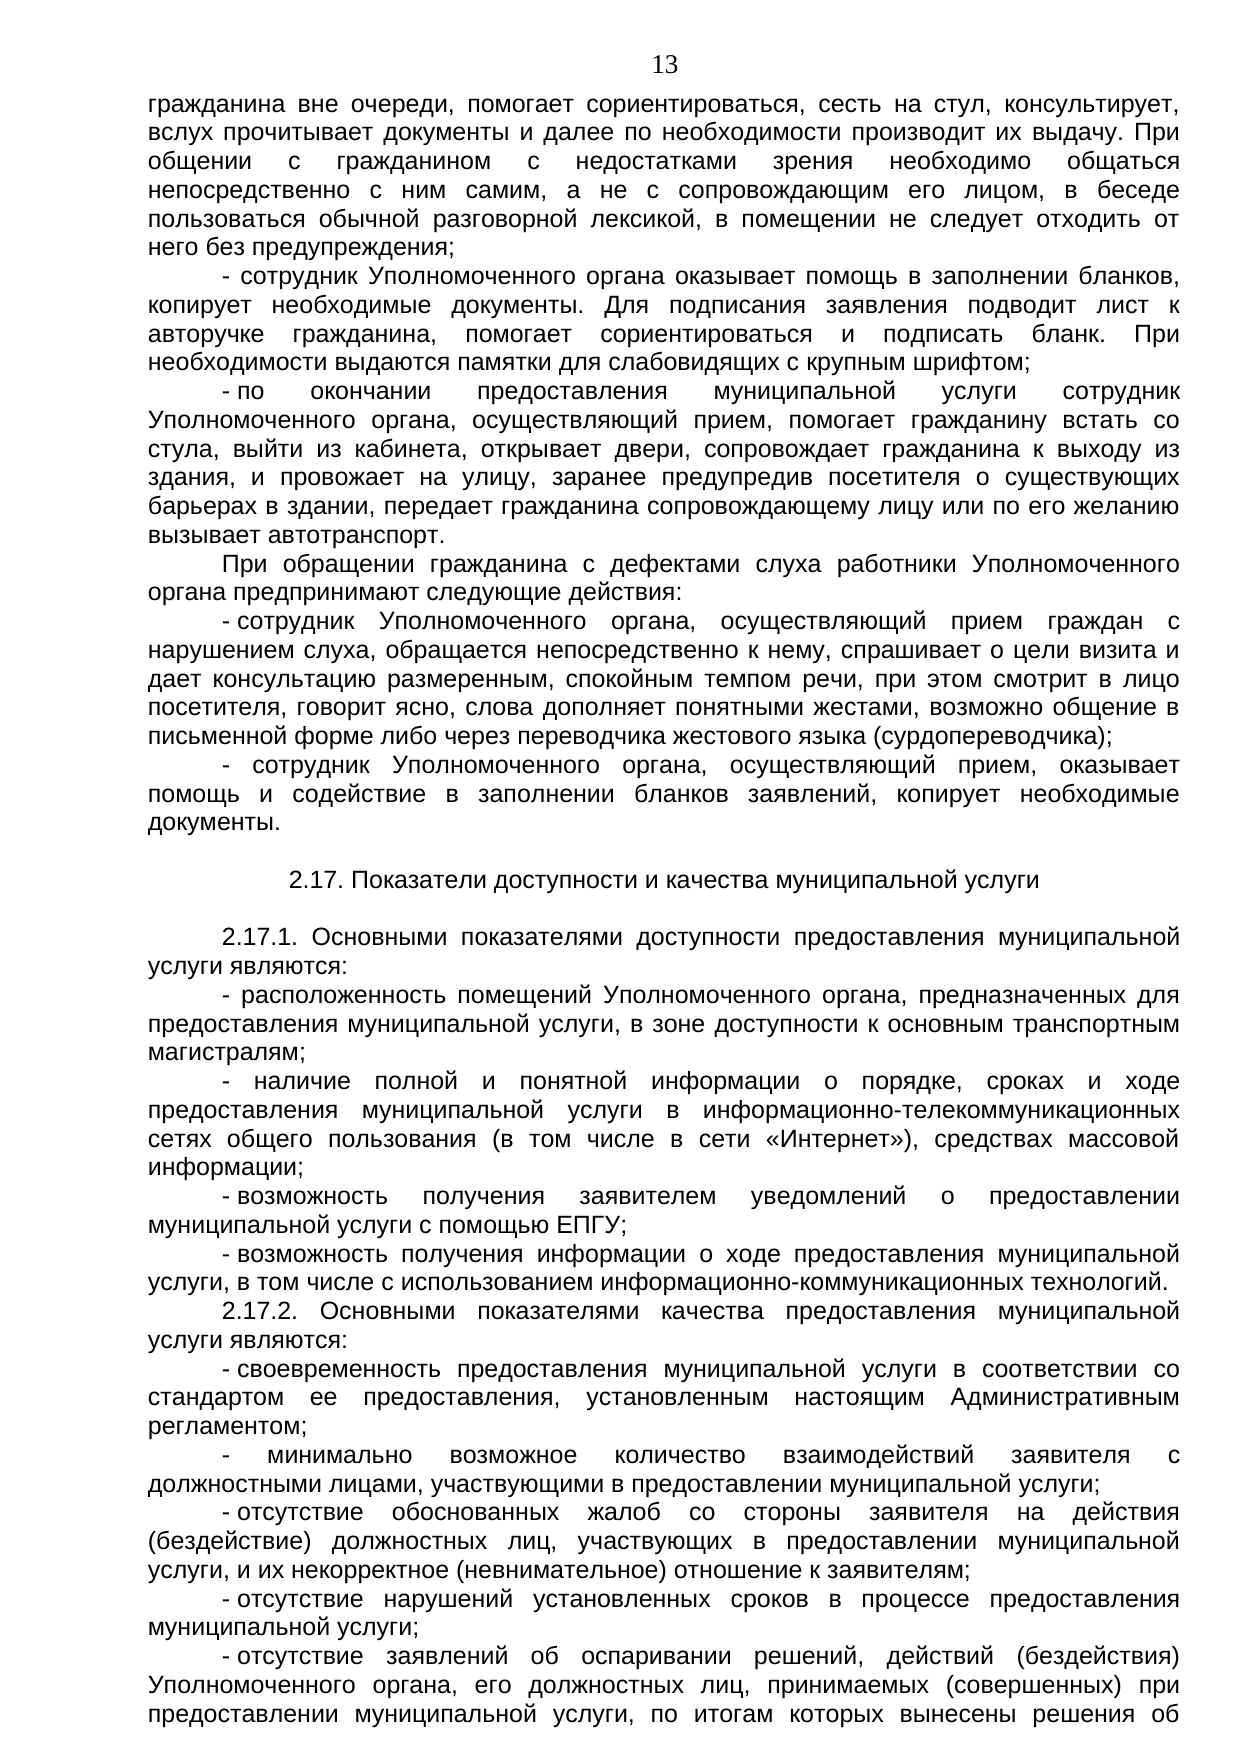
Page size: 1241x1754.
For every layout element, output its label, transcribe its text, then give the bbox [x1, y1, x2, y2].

text - наличие полной и понятной информации о порядке, сроках и ходе предоставления муниципальной услуги в информационно-телекоммуникационных сетях общего пользования (в том числе в сети «Интернет»), средствах массовой информации; [148, 1066, 1181, 1181]
text - отсутствие заявлений об оспаривании решений, действий (бездействия) Уполномоченного органа, его должностных лиц, принимаемых (совершенных) при предоставлении муниципальной услуги, по итогам которых вынесены решения об [148, 1641, 1181, 1727]
text - минимально возможное количество взаимодействий заявителя с должностными лицами, участвующими в предоставлении муниципальной услуги; [148, 1440, 1181, 1497]
text - возможность получения информации о ходе предоставления муниципальной услуги, в том числе с использованием информационно-коммуникационных технологий. [148, 1239, 1181, 1296]
text 2.17.1. Основными показателями доступности предоставления муниципальной услуги являются: [148, 922, 1181, 980]
text - сотрудник Уполномоченного органа, осуществляющий прием, оказывает помощь и содействие в заполнении бланков заявлений, копирует необходимые документы. [148, 750, 1181, 836]
text - своевременность предоставления муниципальной услуги в соответствии со стандартом ее предоставления, установленным настоящим Административным регламентом; [148, 1354, 1181, 1440]
text - по окончании предоставления муниципальной услуги сотрудник Уполномоченного органа, осуществляющий прием, помогает гражданину встать со стула, выйти из кабинета, открывает двери, сопровождает гражданина к выходу из здания, и провожает на улицу, заранее предупредив посетителя о существующих барьерах в здании, передает гражданина сопровождающему лицу или по его желанию вызывает автотранспорт. [148, 376, 1181, 549]
text - сотрудник Уполномоченного органа, осуществляющий прием граждан с нарушением слуха, обращается непосредственно к нему, спрашивает о цели визита и дает консультацию размеренным, спокойным темпом речи, при этом смотрит в лицо посетителя, говорит ясно, слова дополняет понятными жестами, возможно общение в письменной форме либо через переводчика жестового языка (сурдопереводчика); [148, 606, 1181, 750]
text гражданина вне очереди, помогает сориентироваться, сесть на стул, консультирует, вслух прочитывает документы и далее по необходимости производит их выдачу. При общении с гражданином с недостатками зрения необходимо общаться непосредственно с ним самим, а не с сопровождающим его лицом, в беседе пользоваться обычной разговорной лексикой, в помещении не следует отходить от него без предупреждения; [148, 89, 1181, 261]
text 2.17.2. Основными показателями качества предоставления муниципальной услуги являются: [148, 1296, 1181, 1354]
text - отсутствие нарушений установленных сроков в процессе предоставления муниципальной услуги; [148, 1584, 1181, 1641]
text 2.17. Показатели доступности и качества муниципальной услуги [148, 865, 1181, 894]
text - возможность получения заявителем уведомлений о предоставлении муниципальной услуги с помощью ЕПГУ; [148, 1181, 1181, 1239]
text - отсутствие обоснованных жалоб со стороны заявителя на действия (бездействие) должностных лиц, участвующих в предоставлении муниципальной услуги, и их некорректное (невнимательное) отношение к заявителям; [148, 1497, 1181, 1584]
text - сотрудник Уполномоченного органа оказывает помощь в заполнении бланков, копирует необходимые документы. Для подписания заявления подводит лист к авторучке гражданина, помогает сориентироваться и подписать бланк. При необходимости выдаются памятки для слабовидящих с крупным шрифтом; [148, 261, 1181, 376]
text - расположенность помещений Уполномоченного органа, предназначенных для предоставления муниципальной услуги, в зоне доступности к основным транспортным магистралям; [148, 980, 1181, 1066]
text При обращении гражданина с дефектами слуха работники Уполномоченного органа предпринимают следующие действия: [148, 549, 1181, 606]
